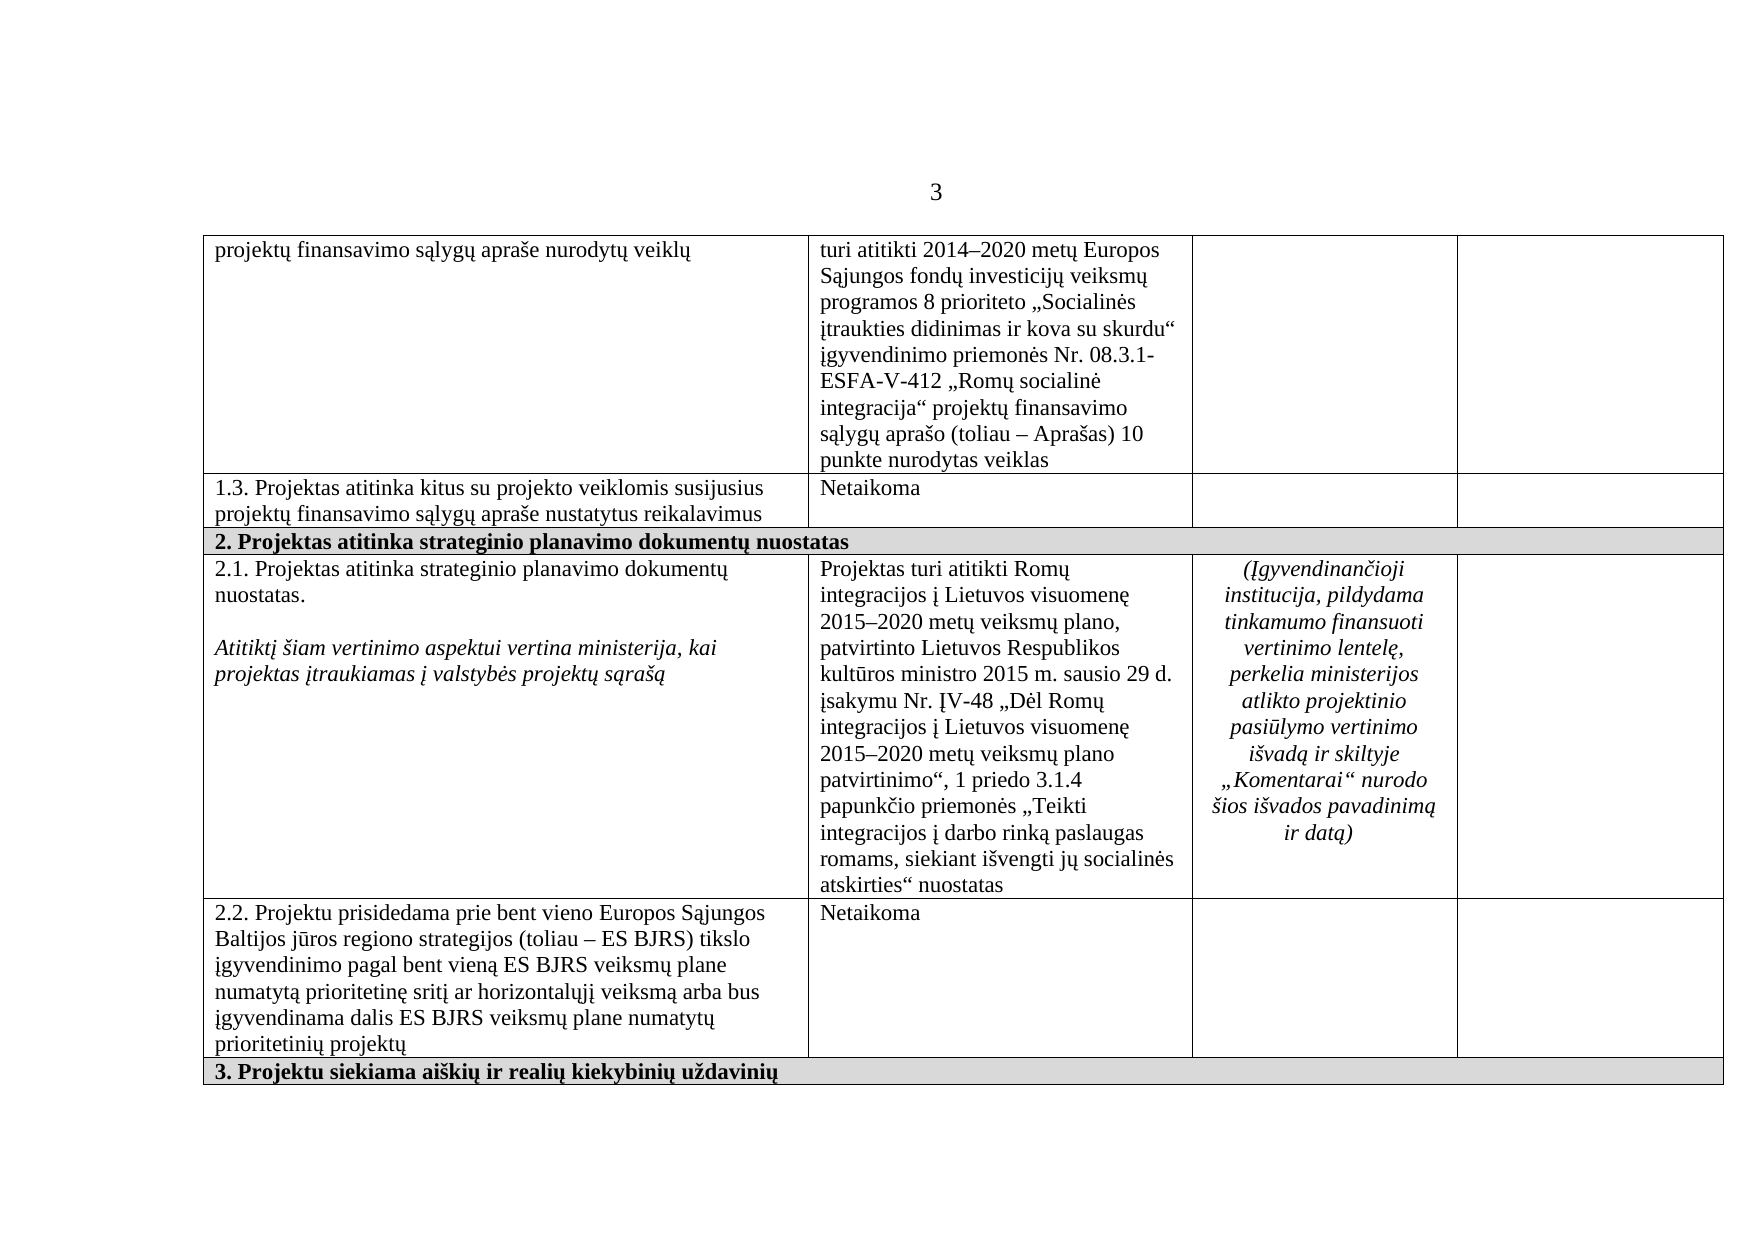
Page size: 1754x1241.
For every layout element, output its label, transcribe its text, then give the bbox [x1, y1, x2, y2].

table_cell Projektas turi atitikti Romų integracijos į Lietuvos visuomenę 2015–2020 metų veiksmų plano, patvirtinto Lietuvos Respublikos kultūros ministro 2015 m. sausio 29 d. įsakymu Nr. ĮV-48 „Dėl Romų integracijos į Lietuvos visuomenę 2015–2020 metų veiksmų plano patvirtinimo“, 1 priedo 3.1.4 papunkčio priemonės „Teikti integracijos į darbo rinką paslaugas romams, siekiant išvengti jų socialinės atskirties“ nuostatas [809, 555, 1192, 898]
table_cell [1458, 236, 1723, 473]
table_cell [1193, 474, 1457, 527]
table_cell [1458, 555, 1723, 898]
table_cell 1.3. Projektas atitinka kitus su projekto veiklomis susijusius projektų finansavimo sąlygų apraše nustatytus reikalavimus [204, 474, 808, 527]
table_cell [1193, 236, 1457, 473]
table_cell [1458, 474, 1723, 527]
table_cell [1458, 899, 1723, 1057]
table_cell 2.1. Projektas atitinka strateginio planavimo dokumentų nuostatas. Atitiktį šiam vertinimo aspektui vertina ministerija, kai projektas įtraukiamas į valstybės projektų sąrašą [204, 555, 808, 898]
table_cell Netaikoma [809, 899, 1192, 1057]
table_cell [1193, 899, 1457, 1057]
table_cell 3. Projektu siekiama aiškių ir realių kiekybinių uždavinių [204, 1058, 1723, 1084]
table_cell (Įgyvendinančioji institucija, pildydama tinkamumo finansuoti vertinimo lentelę, perkelia ministerijos atlikto projektinio pasiūlymo vertinimo išvadą ir skiltyje „Komentarai“ nurodo šios išvados pavadinimą ir datą) [1193, 555, 1457, 898]
table_cell turi atitikti 2014–2020 metų Europos Sąjungos fondų investicijų veiksmų programos 8 prioriteto „Socialinės įtraukties didinimas ir kova su skurdu“ įgyvendinimo priemonės Nr. 08.3.1-ESFA-V-412 „Romų socialinė integracija“ projektų finansavimo sąlygų aprašo (toliau – Aprašas) 10 punkte nurodytas veiklas [809, 236, 1192, 473]
table_cell projektų finansavimo sąlygų apraše nurodytų veiklų [204, 236, 808, 473]
table_cell 2.2. Projektu prisidedama prie bent vieno Europos Sąjungos Baltijos jūros regiono strategijos (toliau – ES BJRS) tikslo įgyvendinimo pagal bent vieną ES BJRS veiksmų plane numatytą prioritetinę sritį ar horizontalųjį veiksmą arba bus įgyvendinama dalis ES BJRS veiksmų plane numatytų prioritetinių projektų [204, 899, 808, 1057]
table_cell Netaikoma [809, 474, 1192, 527]
table_cell 2. Projektas atitinka strateginio planavimo dokumentų nuostatas [204, 528, 1723, 554]
